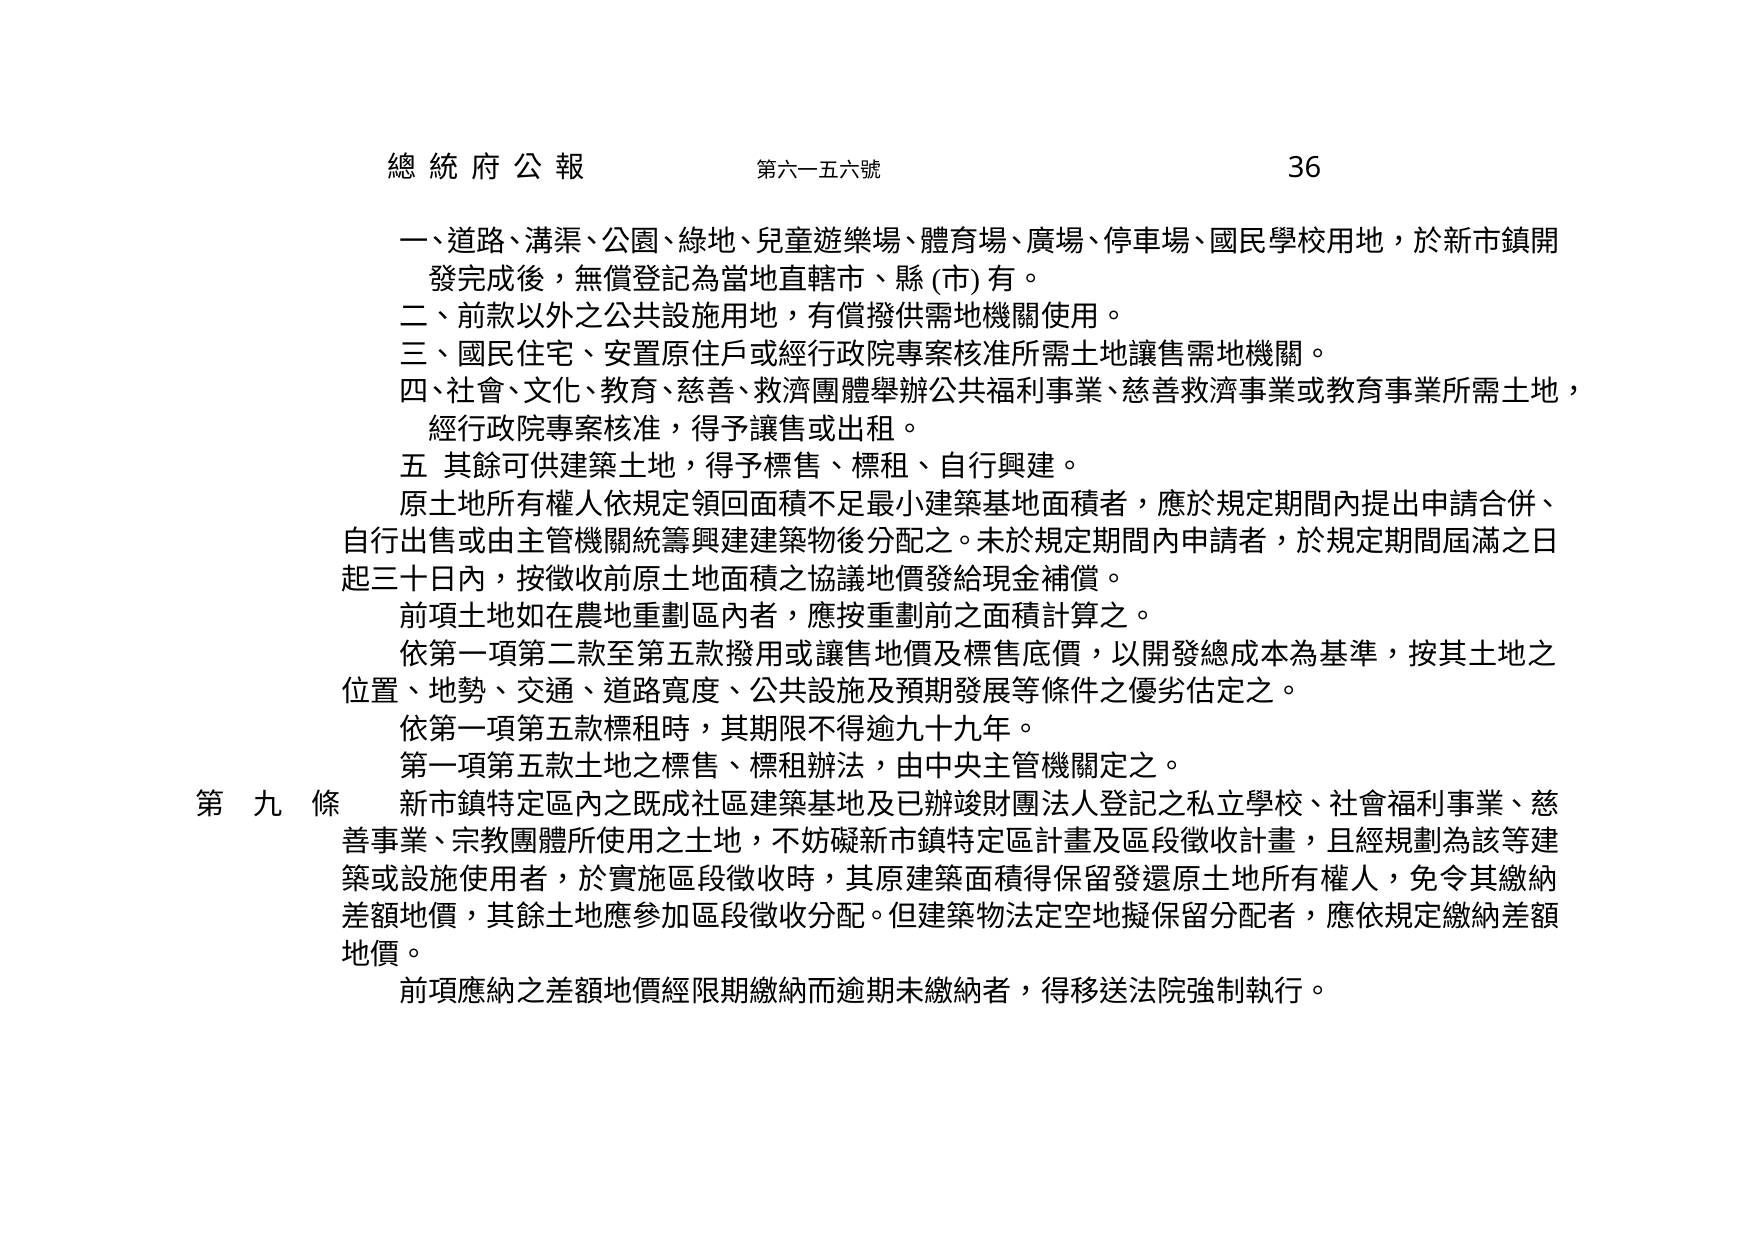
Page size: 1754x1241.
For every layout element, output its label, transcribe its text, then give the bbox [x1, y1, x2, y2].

text 四、社會、文化、教育、慈善、救濟團體舉辦公共福利事業、慈善救濟事業或教育事業所需土地，經行政院專案核准，得予讓售或出租。 [399, 372, 1559, 447]
text 五 其餘可供建築土地，得予標售、標租、自行興建。 [399, 447, 1559, 484]
text 前項土地如在農地重劃區內者，應按重劃前之面積計算之。 [341, 597, 1559, 634]
text 一、道路、溝渠、公園、綠地、兒童遊樂場、體育場、廣場、停車場、國民學校用地，於新市鎮開發完成後，無償登記為當地直轄市、縣 (市) 有。 [399, 222, 1559, 297]
text 原土地所有權人依規定領回面積不足最小建築基地面積者，應於規定期間內提出申請合併、自行出售或由主管機關統籌興建建築物後分配之。未於規定期間內申請者，於規定期間屆滿之日起三十日內，按徵收前原土地面積之協議地價發給現金補償。 [341, 484, 1559, 597]
text 第 九 條 新市鎮特定區內之既成社區建築基地及已辦竣財團法人登記之私立學校、社會福利事業、慈善事業、宗教團體所使用之土地，不妨礙新市鎮特定區計畫及區段徵收計畫，且經規劃為該等建築或設施使用者，於實施區段徵收時，其原建築面積得保留發還原土地所有權人，免令其繳納差額地價，其餘土地應參加區段徵收分配。但建築物法定空地擬保留分配者，應依規定繳納差額地價。 [195, 784, 1559, 972]
text 第一項第五款土地之標售、標租辦法，由中央主管機關定之。 [341, 747, 1559, 784]
text 依第一項第五款標租時，其期限不得逾九十九年。 [341, 709, 1559, 747]
text 三、國民住宅、安置原住戶或經行政院專案核准所需土地讓售需地機關。 [399, 334, 1559, 372]
text 二、前款以外之公共設施用地，有償撥供需地機關使用。 [399, 297, 1559, 334]
text 前項應納之差額地價經限期繳納而逾期未繳納者，得移送法院強制執行。 [341, 972, 1559, 1009]
text 依第一項第二款至第五款撥用或讓售地價及標售底價，以開發總成本為基準，按其土地之位置、地勢、交通、道路寬度、公共設施及預期發展等條件之優劣估定之。 [341, 634, 1559, 709]
